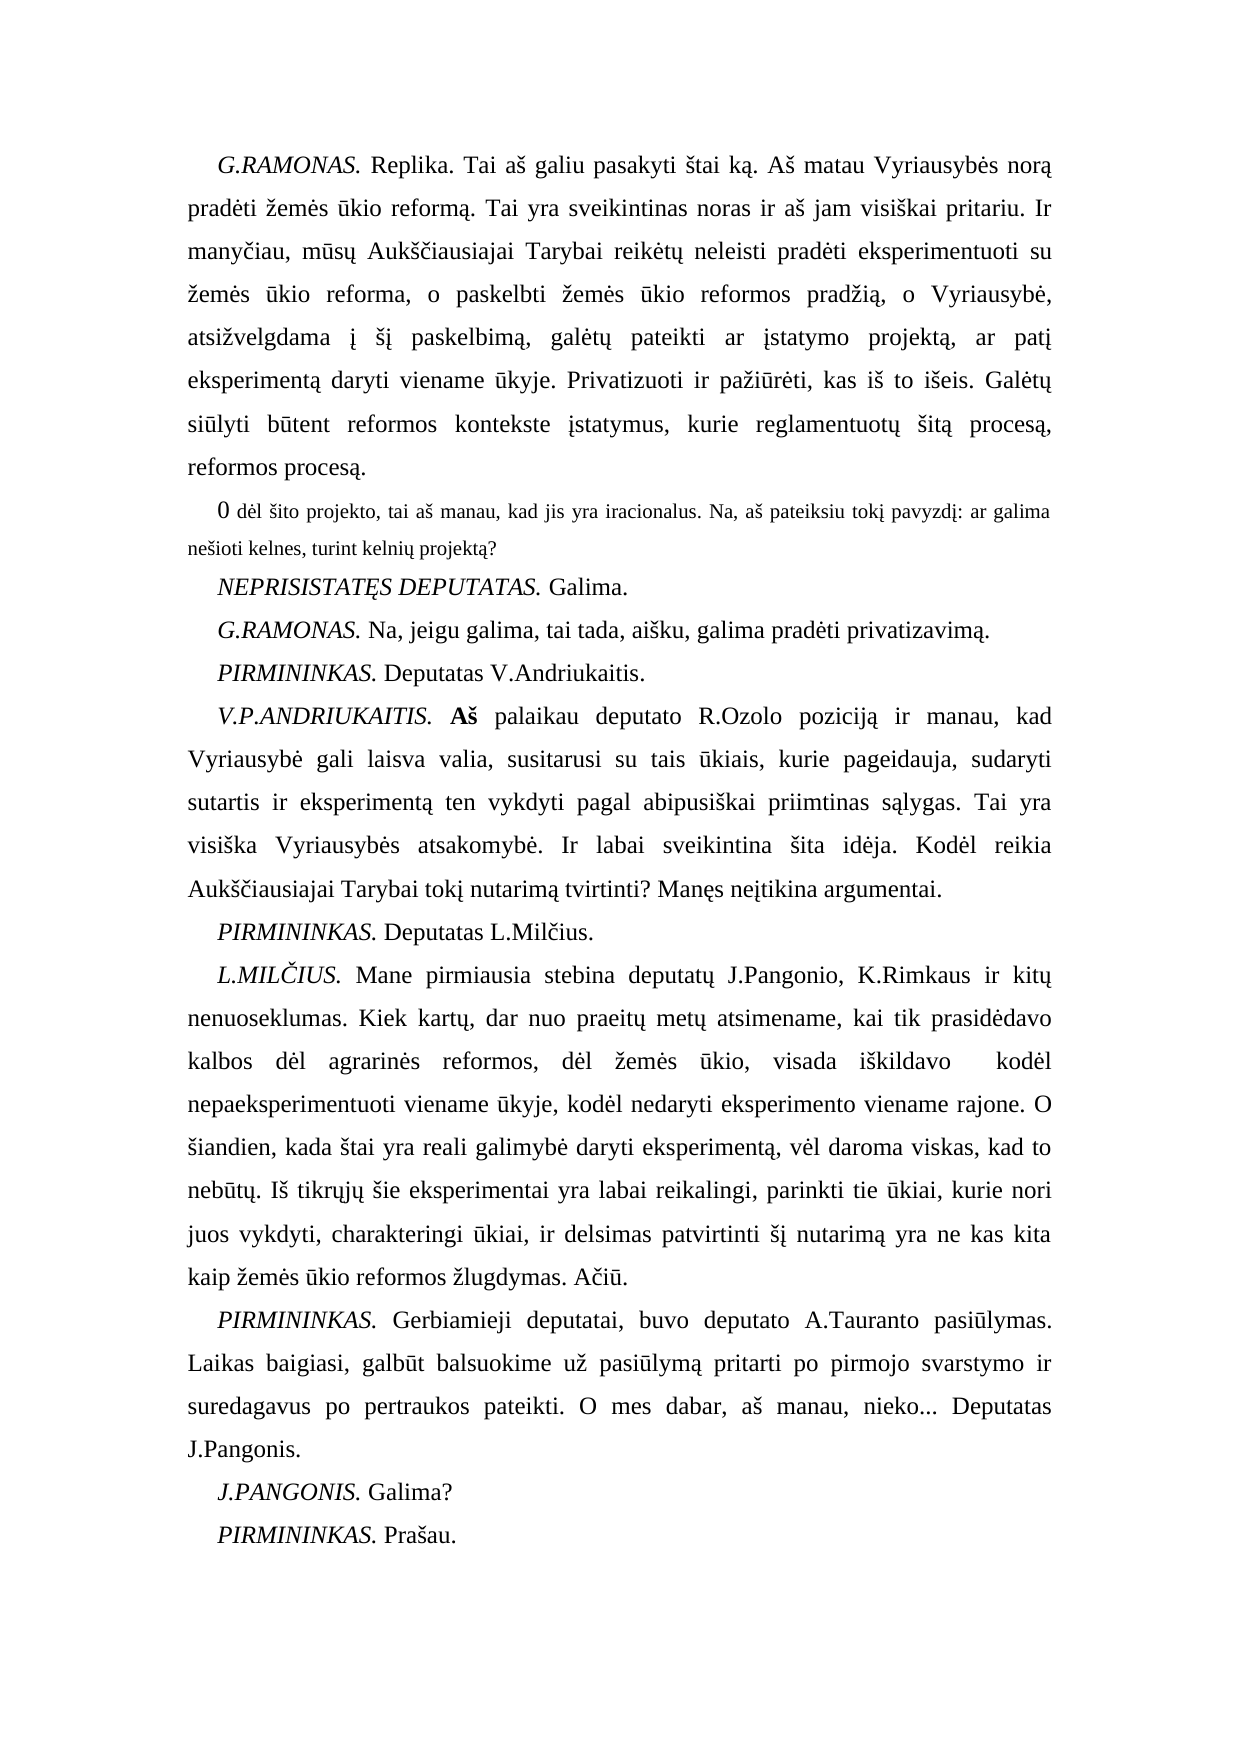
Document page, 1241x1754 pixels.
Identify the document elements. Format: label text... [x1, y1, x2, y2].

text PIRMININKAS. Deputatas V.Andriukaitis. [187, 658, 1053, 687]
text G.RAMONAS. Na, jeigu galima, tai tada, aišku, galima pradėti privatizavimą. [187, 615, 1053, 644]
text PIRMININKAS. Gerbiamieji deputatai, buvo deputato A.Tauranto pasiūlymas. Laikas baigiasi, galbūt balsuokime už pasiūlymą pritarti po pirmojo svarstymo ir suredagavus po pertraukos pateikti. O mes dabar, aš manau, nieko... Deputatas J.Pangonis. [187, 1305, 1053, 1463]
text PIRMININKAS. Deputatas L.Milčius. [187, 917, 1053, 946]
text V.P.ANDRIUKAITIS. Aš palaikau deputato R.Ozolo poziciją ir manau, kad Vyriausybė gali laisva valia, susitarusi su tais ūkiais, kurie pageidauja, sudaryti sutartis ir eksperimentą ten vykdyti pagal abipusiškai priimtinas sąlygas. Tai yra visiška Vyriausybės atsakomybė. Ir labai sveikintina šita idėja. Kodėl reikia Aukščiausiajai Tarybai tokį nutarimą tvirtinti? Manęs neįtikina argumentai. [187, 701, 1053, 902]
text 0 dėl šito projekto, tai aš manau, kad jis yra iracionalus. Na, aš pateiksiu tokį pavyzdį: ar galima nešioti kelnes, turint kelnių projektą? [187, 495, 1053, 560]
text PIRMININKAS. Prašau. [187, 1521, 1053, 1549]
text NEPRISISTATĘS DEPUTATAS. Galima. [187, 572, 1053, 601]
text J.PANGONIS. Galima? [187, 1477, 1053, 1506]
text G.RAMONAS. Replika. Tai aš galiu pasakyti štai ką. Aš matau Vyriausybės norą pradėti žemės ūkio reformą. Tai yra sveikintinas noras ir aš jam visiškai pritariu. Ir manyčiau, mūsų Aukščiausiajai Tarybai reikėtų neleisti pradėti eksperimentuoti su žemės ūkio reforma, o paskelbti žemės ūkio reformos pradžią, o Vyriausybė, atsižvelgdama į šį paskelbimą, galėtų pateikti ar įstatymo projektą, ar patį eksperimentą daryti viename ūkyje. Privatizuoti ir pažiūrėti, kas iš to išeis. Galėtų siūlyti būtent reformos kontekste įstatymus, kurie reglamentuotų šitą procesą, reformos procesą. [187, 150, 1053, 481]
text L.MILČIUS. Mane pirmiausia stebina deputatų J.Pangonio, K.Rimkaus ir kitų nenuoseklumas. Kiek kartų, dar nuo praeitų metų atsimename, kai tik prasidėdavo kalbos dėl agrarinės reformos, dėl žemės ūkio, visada iškildavo kodėl nepaeksperimentuoti viename ūkyje, kodėl nedaryti eksperimento viename rajone. O šiandien, kada štai yra reali galimybė daryti eksperimentą, vėl daroma viskas, kad to nebūtų. Iš tikrųjų šie eksperimentai yra labai reikalingi, parinkti tie ūkiai, kurie nori juos vykdyti, charakteringi ūkiai, ir delsimas patvirtinti šį nutarimą yra ne kas kita kaip žemės ūkio reformos žlugdymas. Ačiū. [187, 960, 1053, 1291]
